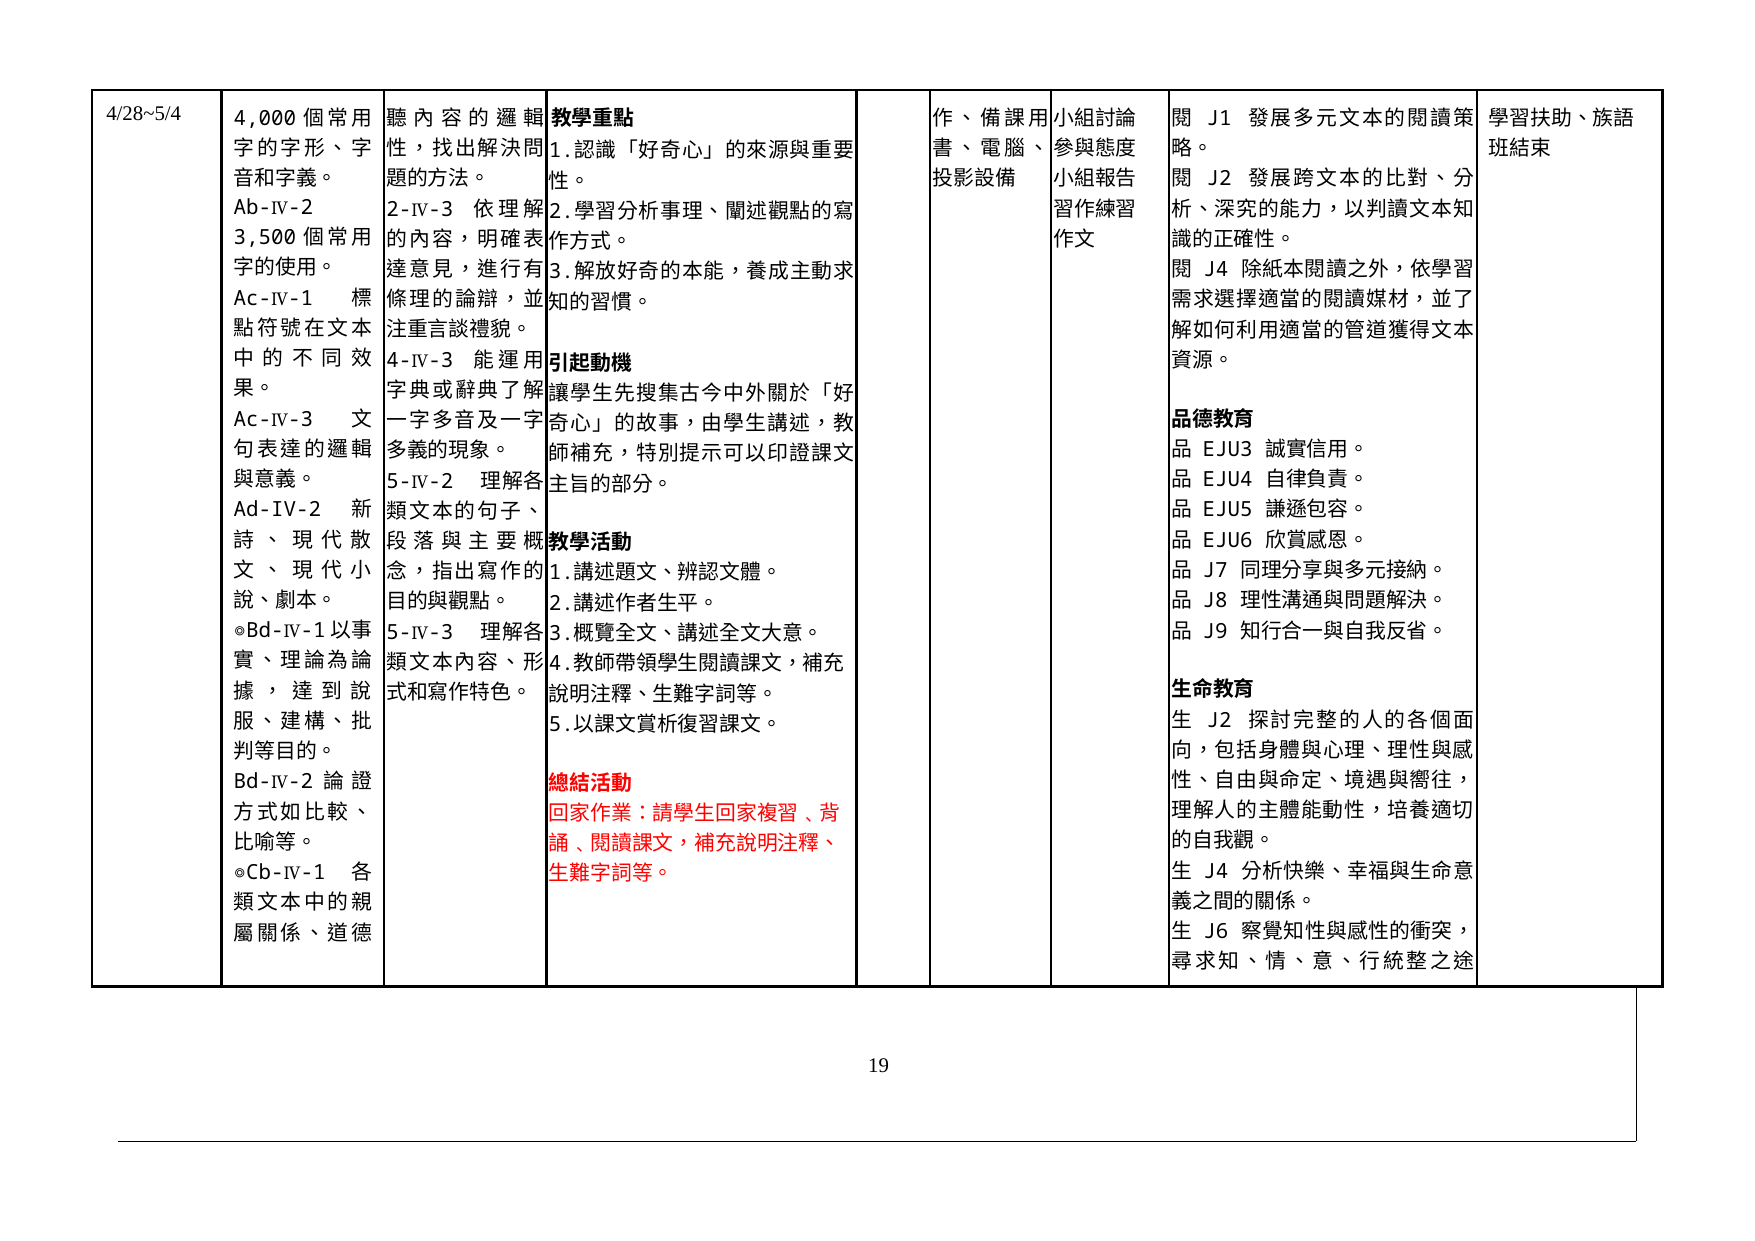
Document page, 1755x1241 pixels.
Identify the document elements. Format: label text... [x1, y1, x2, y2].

table_cell 學習扶助、族語班結束 [1478, 91, 1661, 985]
table_cell 作、備課用書、電腦、投影設備 [931, 91, 1050, 985]
table_cell 聽內容的邏輯性，找出解決問題的方法。 2-Ⅳ-3 依理解的內容，明確表達意見，進行有條理的論辯，並注重言談禮貌。 4-Ⅳ-3 能運用字典或辭典了解一字多音及一字多義的現象。 5-Ⅳ-2 理解各類文本的句子、段落與主要概念，指出寫作的目的與觀點。 5-Ⅳ-3 理解各類文本內容、形式和寫作特色。 [385, 91, 545, 985]
table_cell 教學重點 1.認識「好奇心」的來源與重要性。 2.學習分析事理、闡述觀點的寫作方式。 3.解放好奇的本能，養成主動求知的習慣。 引起動機 讓學生先搜集古今中外關於「好奇心」的故事，由學生講述，教師補充，特別提示可以印證課文主旨的部分。 教學活動 1.講述題文、辨認文體。 2.講述作者生平。 3.概覽全文、講述全文大意。 4.教師帶領學生閱讀課文，補充說明注釋、生難字詞等。 5.以課文賞析復習課文。 總結活動 回家作業：請學生回家複習﹑背誦﹑閱讀課文，補充說明注釋、生難字詞等。 [548, 91, 855, 985]
table_cell 閱 J1 發展多元文本的閱讀策略。 閱 J2 發展跨文本的比對、分析、深究的能力，以判讀文本知識的正確性。 閱 J4 除紙本閱讀之外，依學習需求選擇適當的閱讀媒材，並了解如何利用適當的管道獲得文本資源。 品德教育 品 EJU3 誠實信用。 品 EJU4 自律負責。 品 EJU5 謙遜包容。 品 EJU6 欣賞感恩。 品 J7 同理分享與多元接納。 品 J8 理性溝通與問題解決。 品 J9 知行合一與自我反省。 生命教育 生 J2 探討完整的人的各個面向，包括身體與心理、理性與感性、自由與命定、境遇與嚮往，理解人的主體能動性，培養適切的自我觀。 生 J4 分析快樂、幸福與生命意義之間的關係。 生 J6 察覺知性與感性的衝突，尋求知、情、意、行統整之途 [1170, 91, 1476, 985]
table_cell 4,000個常用字的字形、字音和字義。 Ab-Ⅳ-2 3,500個常用字的使用。 Ac-Ⅳ-1 標點符號在文本中的不同效果。 Ac-Ⅳ-3 文句表達的邏輯與意義。 Ad-IV-2 新詩、現代散文、現代小說、劇本。 ◎Bd-Ⅳ-1以事實、理論為論據，達到說服、建構、批判等目的。 Bd-Ⅳ-2論證方式如比較、比喻等。 ◎Cb-Ⅳ-1 各類文本中的親屬關係、道德 [223, 91, 383, 985]
table_cell 小組討論 參與態度 小組報告 習作練習 作文 [1052, 91, 1168, 985]
table_cell 4/28~5/4 [93, 91, 220, 985]
table_cell [858, 91, 929, 985]
